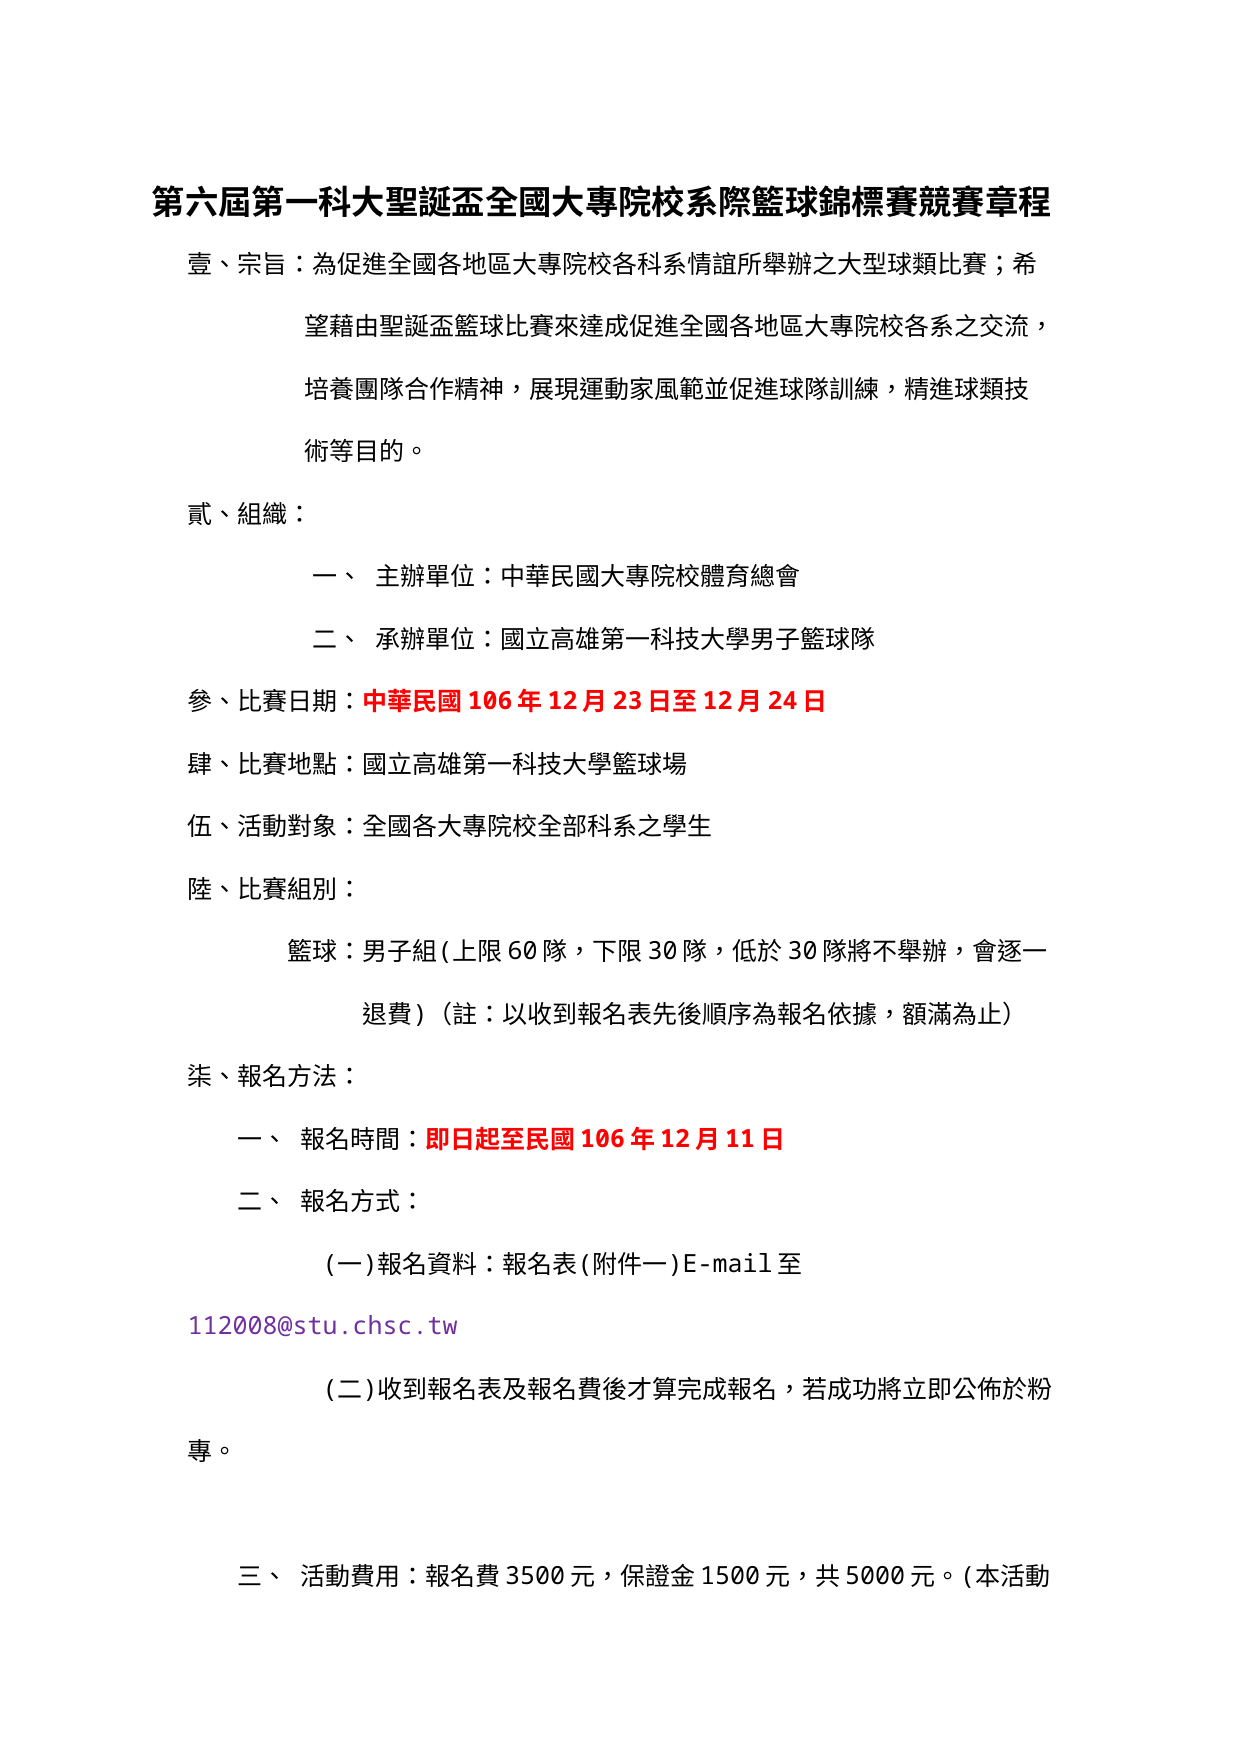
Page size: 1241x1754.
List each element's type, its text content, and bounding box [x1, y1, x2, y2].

text 參、比賽日期：中華民國106年12月23日至12月24日 [187, 658, 1053, 721]
text (一)報名資料：報名表(附件一)E-mail至 112008@stu.chsc.tw [187, 1221, 1053, 1346]
text (二)收到報名表及報名費後才算完成報名，若成功將立即公佈於粉專。 [187, 1346, 1053, 1471]
text 伍、活動對象：全國各大專院校全部科系之學生 [187, 783, 1053, 846]
text 二、 承辦單位：國立高雄第一科技大學男子籃球隊 [187, 596, 1053, 658]
text 籃球：男子組(上限60隊，下限30隊，低於30隊將不舉辦，會逐一退費)（註：以收到報名表先後順序為報名依據，額滿為止） [287, 908, 1053, 1033]
text 三、 活動費用：報名費3500元，保證金1500元，共5000元。(本活動 [187, 1533, 1053, 1596]
text 陸、比賽組別： [187, 846, 1053, 908]
text 柒、報名方法： [187, 1033, 1053, 1096]
text 一、 主辦單位：中華民國大專院校體育總會 [187, 533, 1053, 596]
text 第六屆第一科大聖誕盃全國大專院校系際籃球錦標賽競賽章程 [150, 158, 1053, 221]
text 貳、組織： [187, 471, 1053, 533]
text 壹、宗旨：為促進全國各地區大專院校各科系情誼所舉辦之大型球類比賽；希望藉由聖誕盃籃球比賽來達成促進全國各地區大專院校各系之交流，培養團隊合作精神，展現運動家風範並促進球隊訓練，精進球類技術等目的。 [187, 221, 1053, 471]
text 肆、比賽地點：國立高雄第一科技大學籃球場 [187, 721, 1053, 783]
text 二、 報名方式： [187, 1158, 1053, 1221]
text 一、 報名時間：即日起至民國106年12月11日 [187, 1096, 1053, 1158]
